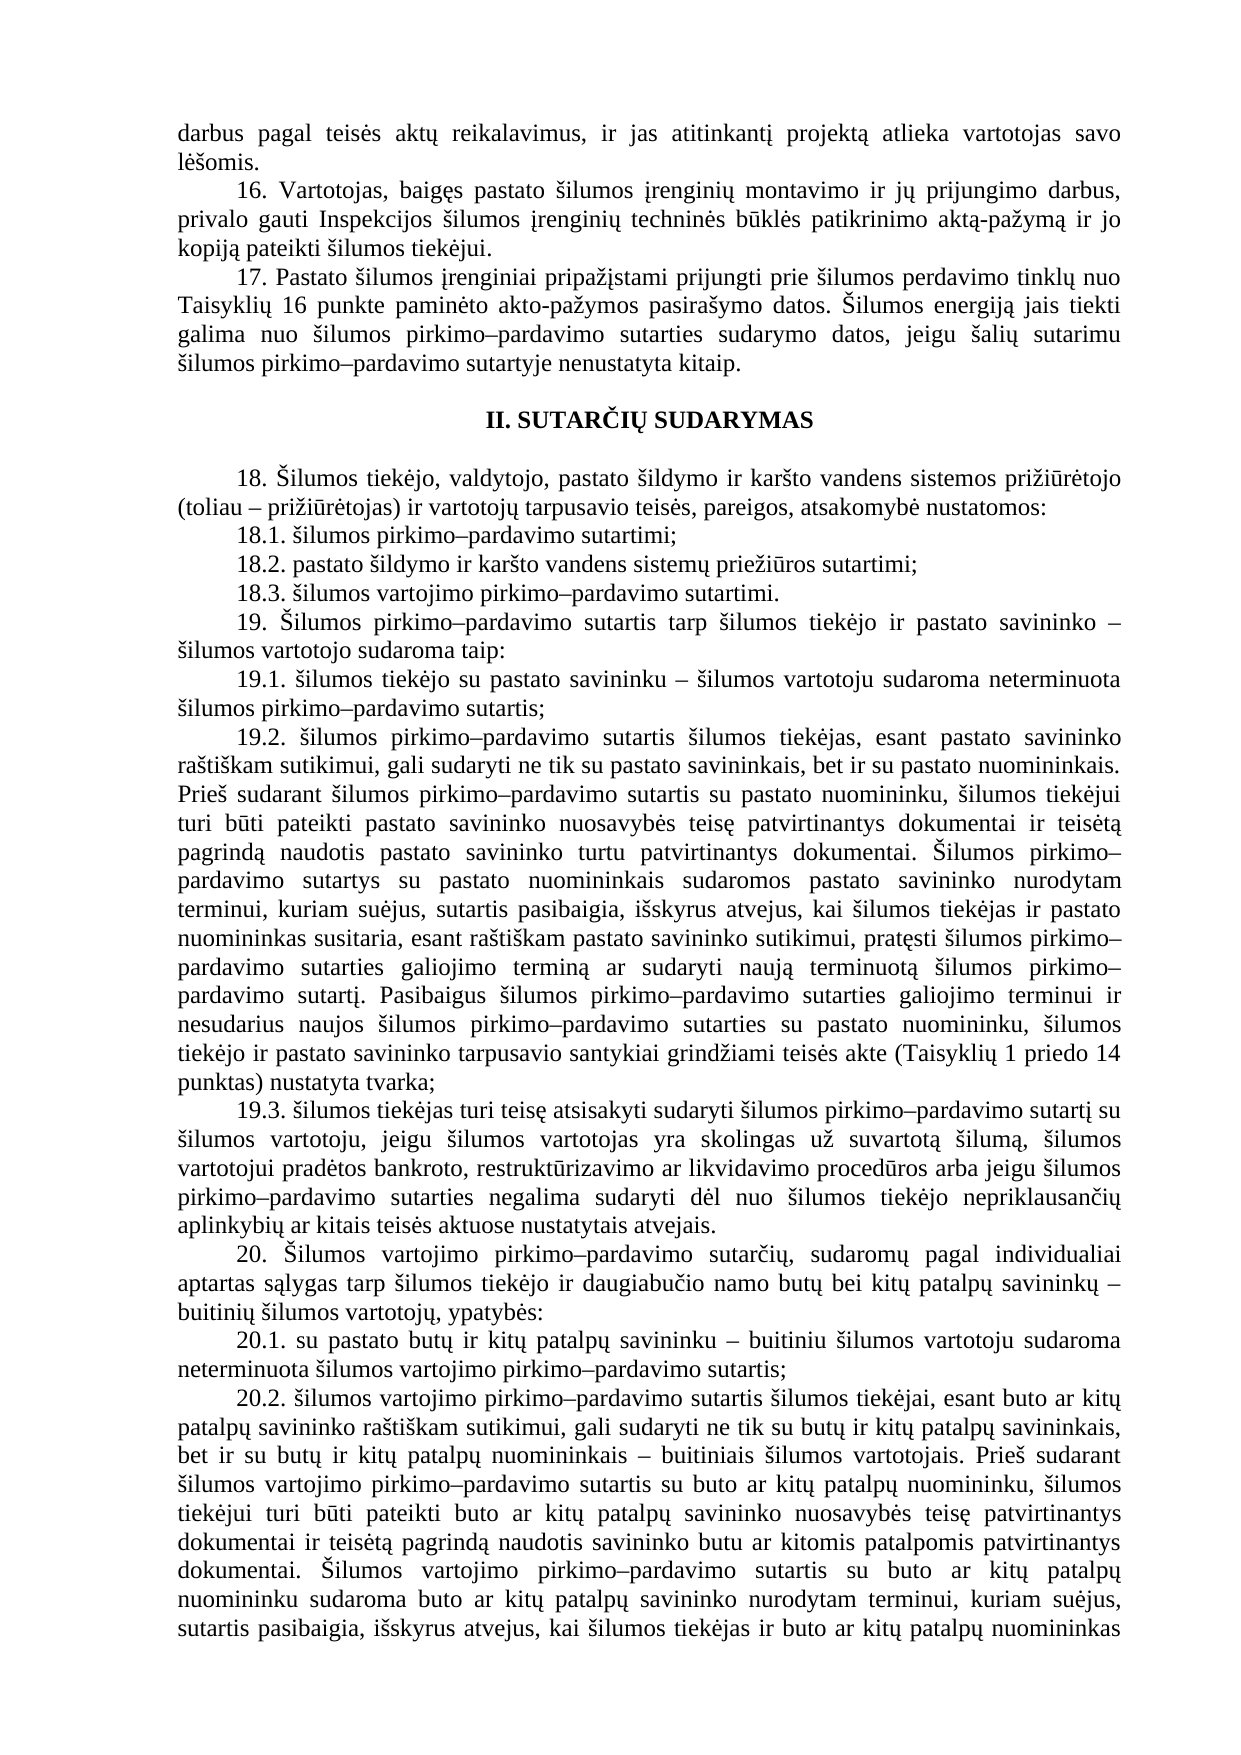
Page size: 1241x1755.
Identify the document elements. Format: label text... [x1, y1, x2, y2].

text 18.1. šilumos pirkimo–pardavimo sutartimi; [177, 521, 1122, 549]
text 20. Šilumos vartojimo pirkimo–pardavimo sutarčių, sudaromų pagal individualiai aptartas sąlygas tarp šilumos tiekėjo ir daugiabučio namo butų bei kitų patalpų savininkų – buitinių šilumos vartotojų, ypatybės: [177, 1239, 1122, 1326]
text 19.1. šilumos tiekėjo su pastato savininku – šilumos vartotoju sudaroma neterminuota šilumos pirkimo–pardavimo sutartis; [177, 664, 1122, 722]
text 19.2. šilumos pirkimo–pardavimo sutartis šilumos tiekėjas, esant pastato savininko raštiškam sutikimui, gali sudaryti ne tik su pastato savininkais, bet ir su pastato nuomininkais. Prieš sudarant šilumos pirkimo–pardavimo sutartis su pastato nuomininku, šilumos tiekėjui turi būti pateikti pastato savininko nuosavybės teisę patvirtinantys dokumentai ir teisėtą pagrindą naudotis pastato savininko turtu patvirtinantys dokumentai. Šilumos pirkimo–pardavimo sutartys su pastato nuomininkais sudaromos pastato savininko nurodytam terminui, kuriam suėjus, sutartis pasibaigia, išskyrus atvejus, kai šilumos tiekėjas ir pastato nuomininkas susitaria, esant raštiškam pastato savininko sutikimui, pratęsti šilumos pirkimo–pardavimo sutarties galiojimo terminą ar sudaryti naują terminuotą šilumos pirkimo–pardavimo sutartį. Pasibaigus šilumos pirkimo–pardavimo sutarties galiojimo terminui ir nesudarius naujos šilumos pirkimo–pardavimo sutarties su pastato nuomininku, šilumos tiekėjo ir pastato savininko tarpusavio santykiai grindžiami teisės akte (Taisyklių 1 priedo 14 punktas) nustatyta tvarka; [177, 722, 1122, 1096]
text 19.3. šilumos tiekėjas turi teisę atsisakyti sudaryti šilumos pirkimo–pardavimo sutartį su šilumos vartotoju, jeigu šilumos vartotojas yra skolingas už suvartotą šilumą, šilumos vartotojui pradėtos bankroto, restruktūrizavimo ar likvidavimo procedūros arba jeigu šilumos pirkimo–pardavimo sutarties negalima sudaryti dėl nuo šilumos tiekėjo nepriklausančių aplinkybių ar kitais teisės aktuose nustatytais atvejais. [177, 1096, 1122, 1239]
text darbus pagal teisės aktų reikalavimus, ir jas atitinkantį projektą atlieka vartotojas savo lėšomis. [177, 118, 1122, 176]
text 20.1. su pastato butų ir kitų patalpų savininku – buitiniu šilumos vartotoju sudaroma neterminuota šilumos vartojimo pirkimo–pardavimo sutartis; [177, 1326, 1122, 1383]
text 18. Šilumos tiekėjo, valdytojo, pastato šildymo ir karšto vandens sistemos prižiūrėtojo (toliau – prižiūrėtojas) ir vartotojų tarpusavio teisės, pareigos, atsakomybė nustatomos: [177, 463, 1122, 521]
text II. SUTARČIŲ SUDARYMAS [177, 406, 1122, 434]
text 16. Vartotojas, baigęs pastato šilumos įrenginių montavimo ir jų prijungimo darbus, privalo gauti Inspekcijos šilumos įrenginių techninės būklės patikrinimo aktą-pažymą ir jo kopiją pateikti šilumos tiekėjui. [177, 176, 1122, 262]
text 18.3. šilumos vartojimo pirkimo–pardavimo sutartimi. [177, 578, 1122, 607]
text 20.2. šilumos vartojimo pirkimo–pardavimo sutartis šilumos tiekėjai, esant buto ar kitų patalpų savininko raštiškam sutikimui, gali sudaryti ne tik su butų ir kitų patalpų savininkais, bet ir su butų ir kitų patalpų nuomininkais – buitiniais šilumos vartotojais. Prieš sudarant šilumos vartojimo pirkimo–pardavimo sutartis su buto ar kitų patalpų nuomininku, šilumos tiekėjui turi būti pateikti buto ar kitų patalpų savininko nuosavybės teisę patvirtinantys dokumentai ir teisėtą pagrindą naudotis savininko butu ar kitomis patalpomis patvirtinantys dokumentai. Šilumos vartojimo pirkimo–pardavimo sutartis su buto ar kitų patalpų nuomininku sudaroma buto ar kitų patalpų savininko nurodytam terminui, kuriam suėjus, sutartis pasibaigia, išskyrus atvejus, kai šilumos tiekėjas ir buto ar kitų patalpų nuomininkas [177, 1383, 1122, 1642]
text 18.2. pastato šildymo ir karšto vandens sistemų priežiūros sutartimi; [177, 549, 1122, 578]
text 19. Šilumos pirkimo–pardavimo sutartis tarp šilumos tiekėjo ir pastato savininko – šilumos vartotojo sudaroma taip: [177, 607, 1122, 664]
text 17. Pastato šilumos įrenginiai pripažįstami prijungti prie šilumos perdavimo tinklų nuo Taisyklių 16 punkte paminėto akto-pažymos pasirašymo datos. Šilumos energiją jais tiekti galima nuo šilumos pirkimo–pardavimo sutarties sudarymo datos, jeigu šalių sutarimu šilumos pirkimo–pardavimo sutartyje nenustatyta kitaip. [177, 262, 1122, 377]
